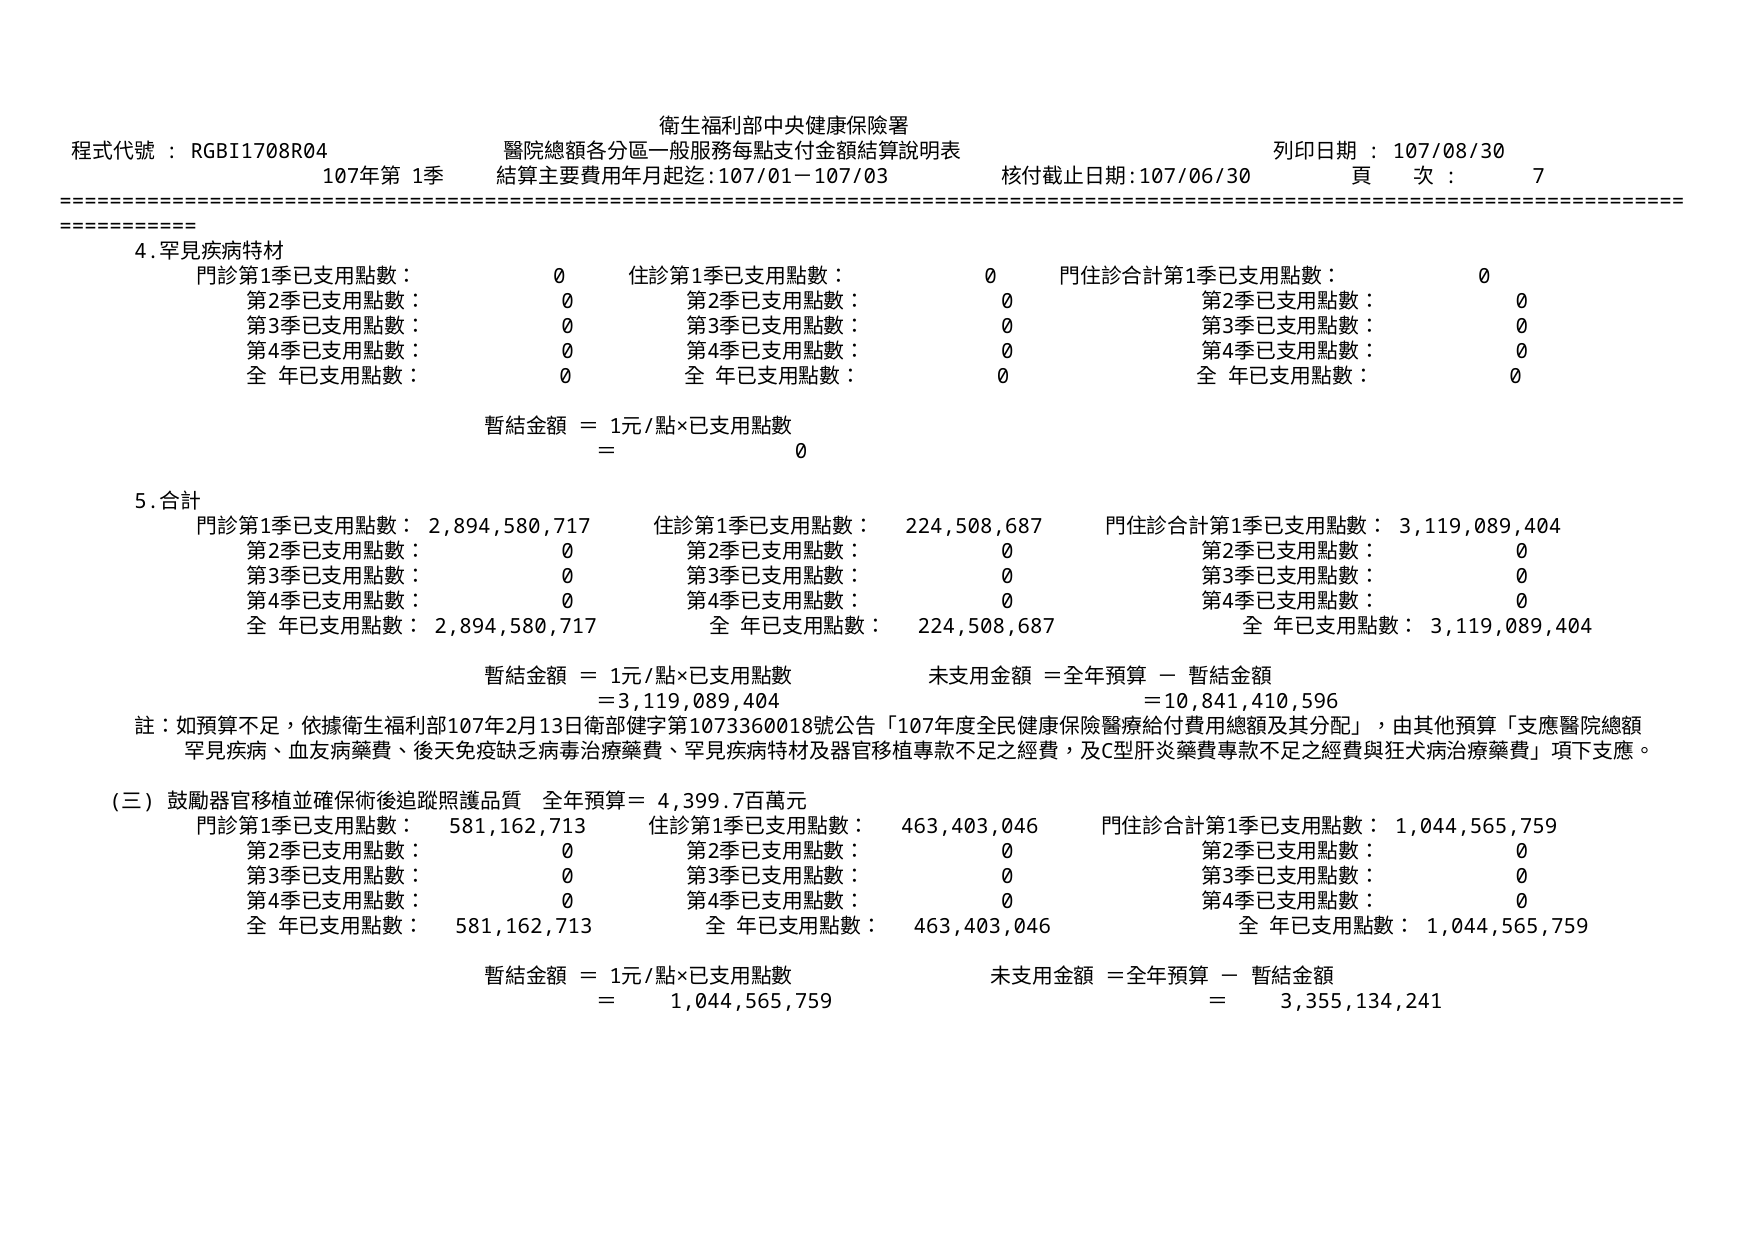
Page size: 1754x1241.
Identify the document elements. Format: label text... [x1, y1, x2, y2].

text 暫結金額 ＝ 1元/點×已支用點數 未支用金額 ＝全年預算 － 暫結金額 [59, 964, 1695, 989]
text 暫結金額 ＝ 1元/點×已支用點數 [59, 414, 1695, 439]
text 門診第1季已支用點數： 0 住診第1季已支用點數： 0 門住診合計第1季已支用點數： 0 [59, 264, 1695, 289]
text ＝ 1,044,565,759 ＝ 3,355,134,241 [59, 989, 1695, 1014]
text 第4季已支用點數： 0 第4季已支用點數： 0 第4季已支用點數： 0 [59, 889, 1695, 914]
text ＝3,119,089,404 ＝10,841,410,596 [59, 689, 1695, 714]
text 第3季已支用點數： 0 第3季已支用點數： 0 第3季已支用點數： 0 [59, 564, 1695, 589]
text 第4季已支用點數： 0 第4季已支用點數： 0 第4季已支用點數： 0 [59, 339, 1695, 364]
text 門診第1季已支用點數： 581,162,713 住診第1季已支用點數： 463,403,046 門住診合計第1季已支用點數： 1,044,565,759 [59, 814, 1695, 839]
text 門診第1季已支用點數： 2,894,580,717 住診第1季已支用點數： 224,508,687 門住診合計第1季已支用點數： 3,119,089,404 [59, 514, 1695, 539]
text 第3季已支用點數： 0 第3季已支用點數： 0 第3季已支用點數： 0 [59, 314, 1695, 339]
text 107年第 1季 結算主要費用年月起迄:107/01－107/03 核付截止日期:107/06/30 頁 次 : 7 [59, 164, 1695, 189]
text 罕見疾病、血友病藥費、後天免疫缺乏病毒治療藥費、罕見疾病特材及器官移植專款不足之經費，及C型肝炎藥費專款不足之經費與狂犬病治療藥費」項下支應。 [59, 739, 1695, 764]
text 全 年已支用點數： 0 全 年已支用點數： 0 全 年已支用點數： 0 [59, 364, 1695, 389]
text 全 年已支用點數： 2,894,580,717 全 年已支用點數： 224,508,687 全 年已支用點數： 3,119,089,404 [59, 614, 1695, 639]
text 程式代號 : RGBI1708R04 醫院總額各分區一般服務每點支付金額結算說明表 列印日期 : 107/08/30 [59, 139, 1695, 164]
text 衛生福利部中央健康保險署 [59, 114, 1695, 139]
text 第4季已支用點數： 0 第4季已支用點數： 0 第4季已支用點數： 0 [59, 589, 1695, 614]
text 4.罕見疾病特材 [59, 239, 1695, 264]
text 暫結金額 ＝ 1元/點×已支用點數 未支用金額 ＝全年預算 － 暫結金額 [59, 664, 1695, 689]
text 第2季已支用點數： 0 第2季已支用點數： 0 第2季已支用點數： 0 [59, 539, 1695, 564]
text 全 年已支用點數： 581,162,713 全 年已支用點數： 463,403,046 全 年已支用點數： 1,044,565,759 [59, 914, 1695, 939]
text (三) 鼓勵器官移植並確保術後追蹤照護品質 全年預算＝ 4,399.7百萬元 [59, 789, 1695, 814]
text 第2季已支用點數： 0 第2季已支用點數： 0 第2季已支用點數： 0 [59, 289, 1695, 314]
text 第3季已支用點數： 0 第3季已支用點數： 0 第3季已支用點數： 0 [59, 864, 1695, 889]
text 註：如預算不足，依據衛生福利部107年2月13日衛部健字第1073360018號公告「107年度全民健康保險醫療給付費用總額及其分配」，由其他預算「支應醫院總額 [59, 714, 1695, 739]
text 第2季已支用點數： 0 第2季已支用點數： 0 第2季已支用點數： 0 [59, 839, 1695, 864]
text ＝ 0 [59, 439, 1695, 464]
text 5.合計 [59, 489, 1695, 514]
text ============================================================================================================================================= [59, 189, 1695, 239]
